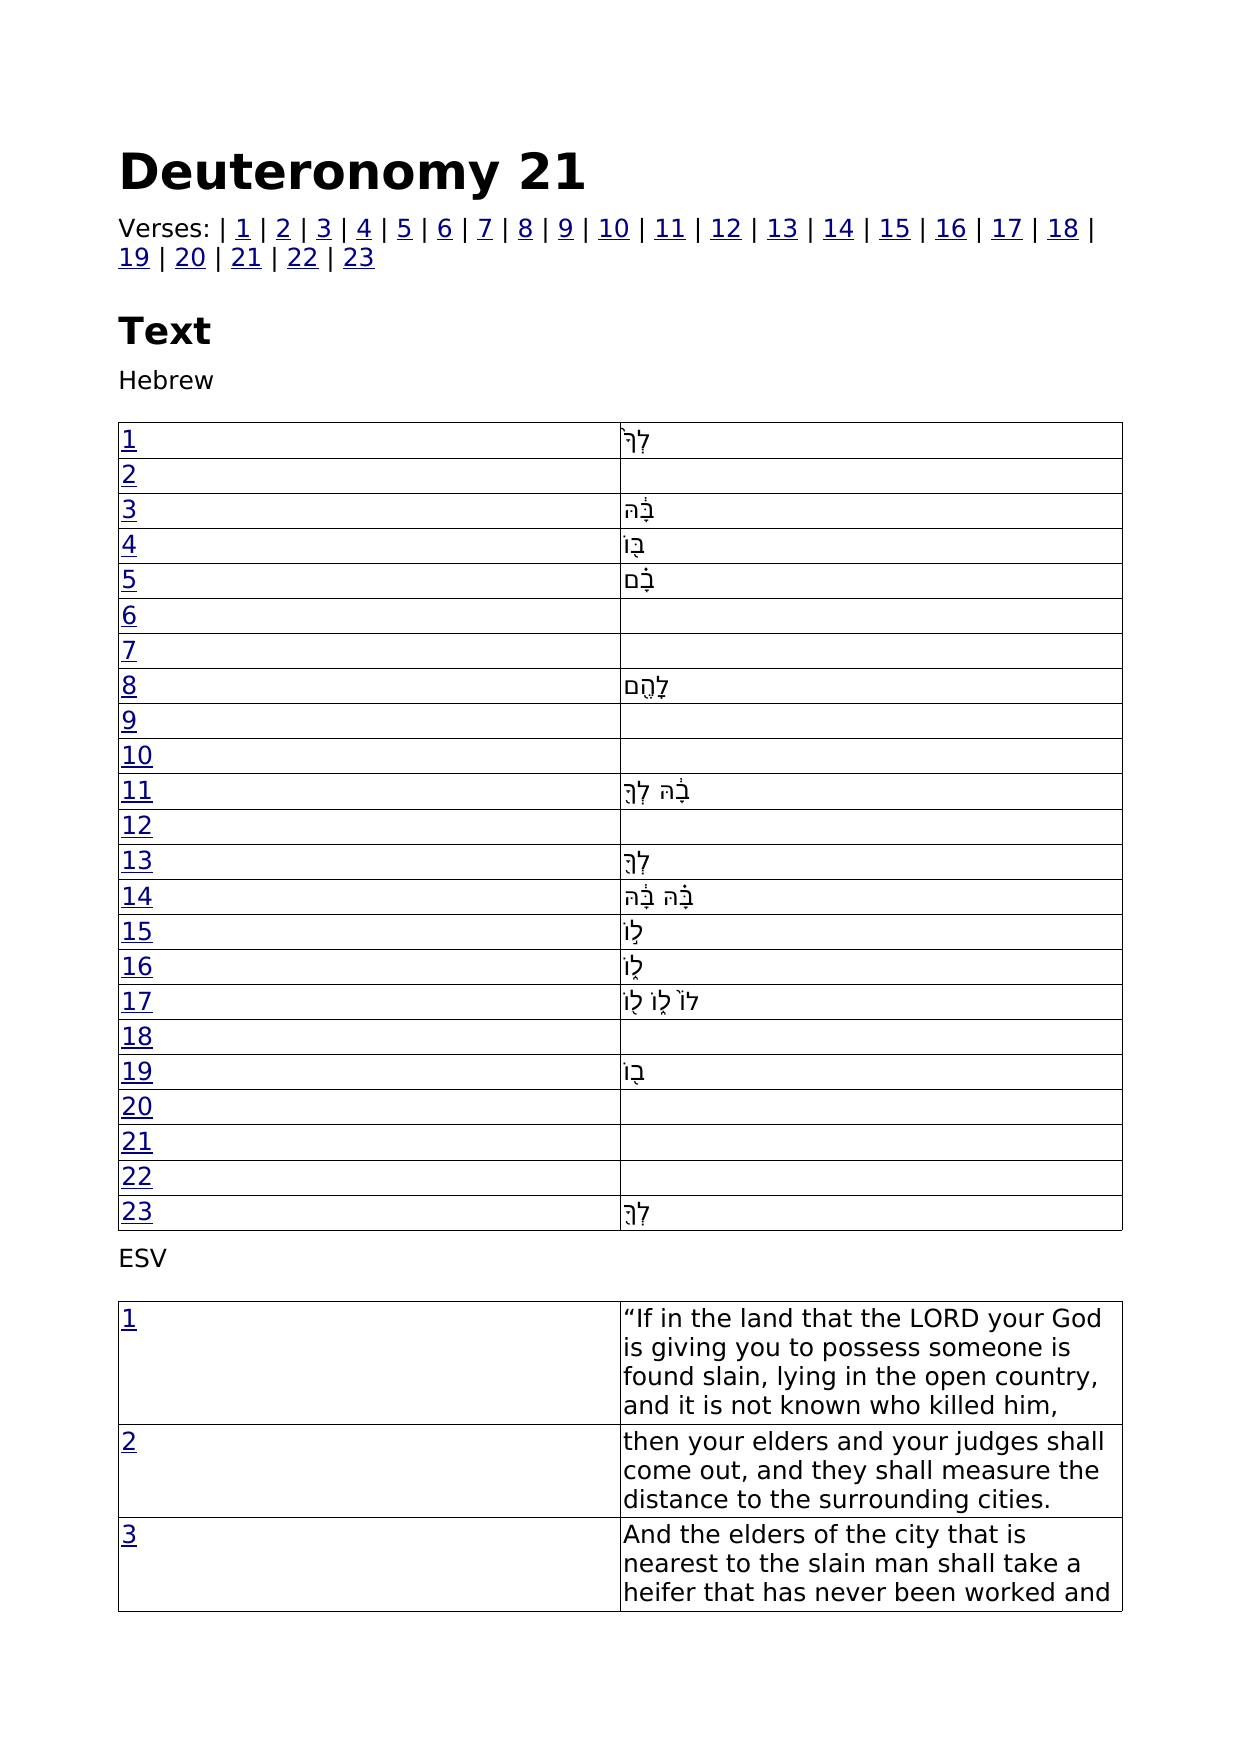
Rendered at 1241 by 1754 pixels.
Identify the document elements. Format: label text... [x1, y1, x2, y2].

table_cell 17 [119, 985, 620, 1019]
table_cell בּ֖וֹ [621, 529, 1122, 563]
table_cell ב֖וֹ [621, 1055, 1122, 1089]
text ESV [118, 1244, 1122, 1274]
table_cell And the elders of the city that is nearest to the slain man shall take a heifer that has never been worked and [621, 1518, 1122, 1611]
table_cell לְךָ֖ [621, 845, 1122, 879]
text Verses: | 1 | 2 | 3 | 4 | 5 | 6 | 7 | 8 | 9 | 10 | 11 | 12 | 13 | 14 | 15 | 16 | 17 | 18 | 19 | 20 | 21 | 22 | 23 [118, 214, 1122, 272]
table_cell ל֣וֹ [621, 915, 1122, 949]
table_cell 3 [119, 1518, 620, 1611]
table_header “If in the land that the LORD your God is giving you to possess someone is found slain, lying in the open country, and it is not known who killed him, [621, 1302, 1122, 1424]
table_cell 19 [119, 1055, 620, 1089]
table_cell 20 [119, 1090, 620, 1124]
table_cell [621, 1090, 1122, 1124]
table_cell לוֹ֙ ל֑וֹ ל֖וֹ [621, 985, 1122, 1019]
table_cell 10 [119, 739, 620, 773]
table_header 1 [119, 423, 620, 457]
table_cell [621, 704, 1122, 738]
table_cell 18 [119, 1020, 620, 1054]
table_cell [621, 1125, 1122, 1159]
table_cell 14 [119, 880, 620, 914]
table_cell 21 [119, 1125, 620, 1159]
table_cell בָּ֗הּ בָּ֔הּ [621, 880, 1122, 914]
table_cell 15 [119, 915, 620, 949]
table_cell ל֑וֹ [621, 950, 1122, 984]
table_header לְךָ֙ [621, 423, 1122, 457]
table_cell 8 [119, 669, 620, 703]
table_cell [621, 1161, 1122, 1194]
table_cell בָ֗ם [621, 564, 1122, 598]
table_cell 16 [119, 950, 620, 984]
table_cell בָּ֔הּ [621, 494, 1122, 528]
table_cell 5 [119, 564, 620, 598]
text Hebrew [118, 366, 1122, 395]
table_cell בָ֔הּ לְךָ֖ [621, 774, 1122, 808]
table_cell לָהֶ֖ם [621, 669, 1122, 703]
table_cell [621, 739, 1122, 773]
table_cell then your elders and your judges shall come out, and they shall measure the distance to the surrounding cities. [621, 1425, 1122, 1517]
table_cell [621, 634, 1122, 668]
table_cell 4 [119, 529, 620, 563]
table_header 1 [119, 1302, 620, 1424]
table_cell לְךָ֖ [621, 1196, 1122, 1230]
table_cell [621, 810, 1122, 843]
table_cell 2 [119, 459, 620, 492]
table_cell [621, 1020, 1122, 1054]
table_cell 11 [119, 774, 620, 808]
table_cell 12 [119, 810, 620, 843]
table_cell 9 [119, 704, 620, 738]
subtitle Deuteronomy 21 [118, 143, 1122, 201]
table_cell 3 [119, 494, 620, 528]
table_cell 13 [119, 845, 620, 879]
table_cell 2 [119, 1425, 620, 1517]
table_cell 22 [119, 1161, 620, 1194]
table_cell 23 [119, 1196, 620, 1230]
table_cell [621, 459, 1122, 492]
subtitle Text [118, 310, 1122, 353]
table_cell 7 [119, 634, 620, 668]
table_cell [621, 599, 1122, 633]
table_cell 6 [119, 599, 620, 633]
